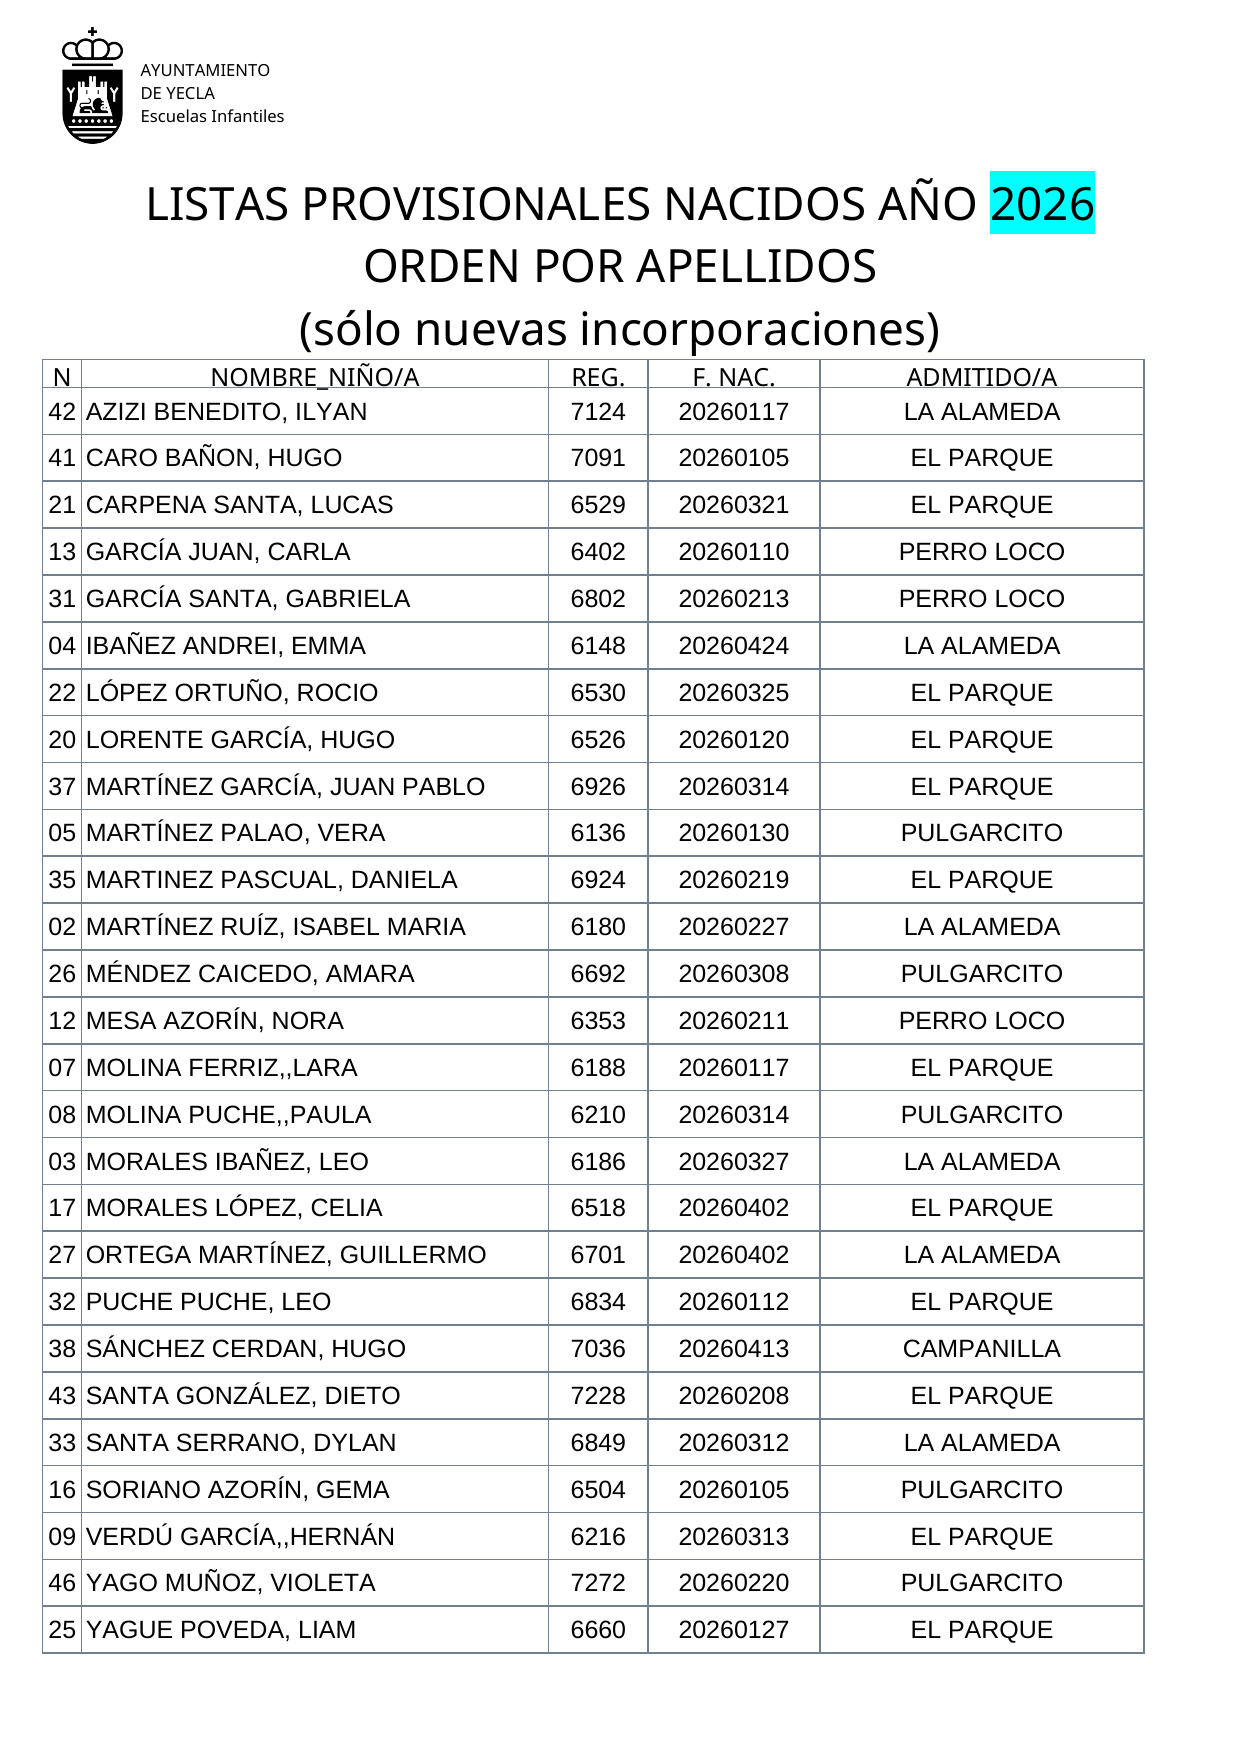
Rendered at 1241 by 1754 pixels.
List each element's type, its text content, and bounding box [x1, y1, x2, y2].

table_cell 20260219 [649, 857, 819, 902]
table_cell YAGUE POVEDA, LIAM [82, 1607, 548, 1652]
table_cell LORENTE GARCÍA, HUGO [82, 716, 548, 762]
table_cell LA ALAMEDA [821, 904, 1143, 949]
table_cell MESA AZORÍN, NORA [82, 998, 548, 1043]
table_cell 6186 [549, 1138, 647, 1183]
table_cell EL PARQUE [821, 1373, 1143, 1418]
table_cell 6529 [549, 482, 647, 527]
table_cell 20260117 [649, 1045, 819, 1090]
table_cell 20260220 [649, 1560, 819, 1605]
table_cell 6834 [549, 1279, 647, 1324]
table_cell LA ALAMEDA [821, 1232, 1143, 1277]
table_cell MOLINA FERRIZ,,LARA [82, 1045, 548, 1090]
table_cell 20260321 [649, 482, 819, 527]
table_cell CARPENA SANTA, LUCAS [82, 482, 548, 527]
table_cell PULGARCITO [821, 1091, 1143, 1137]
table_cell 7124 [549, 388, 647, 433]
table_cell 27 [43, 1232, 81, 1277]
table_cell SANTA GONZÁLEZ, DIETO [82, 1373, 548, 1418]
table_cell EL PARQUE [821, 1513, 1143, 1558]
table_cell 6188 [549, 1045, 647, 1090]
table_cell 43 [43, 1373, 81, 1418]
table_cell GARCÍA SANTA, GABRIELA [82, 576, 548, 621]
table_cell 22 [43, 670, 81, 715]
table_cell 02 [43, 904, 81, 949]
table_cell 20260130 [649, 810, 819, 855]
table_header ADMITIDO/A [821, 360, 1143, 387]
table_cell EL PARQUE [821, 1045, 1143, 1090]
table_cell 6924 [549, 857, 647, 902]
table_cell 6849 [549, 1420, 647, 1465]
table_cell GARCÍA JUAN, CARLA [82, 529, 548, 574]
table_cell PERRO LOCO [821, 998, 1143, 1043]
table_cell VERDÚ GARCÍA,,HERNÁN [82, 1513, 548, 1558]
table_cell SANTA SERRANO, DYLAN [82, 1420, 548, 1465]
table_cell EL PARQUE [821, 1607, 1143, 1652]
table_cell 41 [43, 435, 81, 480]
table_header N [43, 360, 81, 387]
table_cell 20260110 [649, 529, 819, 574]
table_cell PULGARCITO [821, 951, 1143, 996]
table_cell 20260312 [649, 1420, 819, 1465]
table_cell 6216 [549, 1513, 647, 1558]
table_cell EL PARQUE [821, 670, 1143, 715]
table_cell 20 [43, 716, 81, 762]
table_cell 17 [43, 1185, 81, 1230]
table_cell 20260208 [649, 1373, 819, 1418]
table_cell 13 [43, 529, 81, 574]
table_cell IBAÑEZ ANDREI, EMMA [82, 623, 548, 668]
table_cell SORIANO AZORÍN, GEMA [82, 1466, 548, 1512]
table_cell LA ALAMEDA [821, 1420, 1143, 1465]
table_cell EL PARQUE [821, 716, 1143, 762]
picture [57, 20, 127, 149]
table_cell 46 [43, 1560, 81, 1605]
table_cell PULGARCITO [821, 1560, 1143, 1605]
table_cell 20260105 [649, 1466, 819, 1512]
table_cell 21 [43, 482, 81, 527]
table_cell EL PARQUE [821, 482, 1143, 527]
table_cell 6136 [549, 810, 647, 855]
table_cell EL PARQUE [821, 763, 1143, 808]
table_cell 6353 [549, 998, 647, 1043]
table_header NOMBRE_NIÑO/A [82, 360, 548, 387]
table_cell 6210 [549, 1091, 647, 1137]
table_cell 35 [43, 857, 81, 902]
table_cell 20260424 [649, 623, 819, 668]
table_cell CAMPANILLA [821, 1326, 1143, 1371]
table_cell CARO BAÑON, HUGO [82, 435, 548, 480]
table_cell 16 [43, 1466, 81, 1512]
table_cell 20260327 [649, 1138, 819, 1183]
table_cell EL PARQUE [821, 435, 1143, 480]
table_cell 6802 [549, 576, 647, 621]
table_cell MORALES LÓPEZ, CELIA [82, 1185, 548, 1230]
table_cell 08 [43, 1091, 81, 1137]
table_cell 7036 [549, 1326, 647, 1371]
table_cell 7228 [549, 1373, 647, 1418]
table_cell 31 [43, 576, 81, 621]
table_cell 6180 [549, 904, 647, 949]
table_cell 20260402 [649, 1232, 819, 1277]
table_cell 7091 [549, 435, 647, 480]
table_cell 42 [43, 388, 81, 433]
table_cell SÁNCHEZ CERDAN, HUGO [82, 1326, 548, 1371]
text LISTAS PROVISIONALES NACIDOS AÑO 2026 [41, 171, 1199, 234]
table_cell 20260314 [649, 763, 819, 808]
table_cell 6402 [549, 529, 647, 574]
table_cell MARTINEZ PASCUAL, DANIELA [82, 857, 548, 902]
table_cell 20260325 [649, 670, 819, 715]
table_cell 33 [43, 1420, 81, 1465]
table_cell 09 [43, 1513, 81, 1558]
table_cell AZIZI BENEDITO, ILYAN [82, 388, 548, 433]
table_cell 37 [43, 763, 81, 808]
table_cell 20260211 [649, 998, 819, 1043]
table_cell 38 [43, 1326, 81, 1371]
table_cell PULGARCITO [821, 810, 1143, 855]
table_cell 20260127 [649, 1607, 819, 1652]
table_cell 20260314 [649, 1091, 819, 1137]
table_cell MARTÍNEZ PALAO, VERA [82, 810, 548, 855]
table_cell 20260213 [649, 576, 819, 621]
table_cell LÓPEZ ORTUÑO, ROCIO [82, 670, 548, 715]
table_cell PERRO LOCO [821, 576, 1143, 621]
table_cell 6692 [549, 951, 647, 996]
table_cell EL PARQUE [821, 1185, 1143, 1230]
table_header F. NAC. [649, 360, 819, 387]
table_cell 6518 [549, 1185, 647, 1230]
text (sólo nuevas incorporaciones) [41, 296, 1199, 358]
table_cell 20260105 [649, 435, 819, 480]
table_cell 6526 [549, 716, 647, 762]
table_cell 6926 [549, 763, 647, 808]
table_cell LA ALAMEDA [821, 388, 1143, 433]
table_cell LA ALAMEDA [821, 623, 1143, 668]
table_cell 32 [43, 1279, 81, 1324]
table_cell 20260227 [649, 904, 819, 949]
table_cell 05 [43, 810, 81, 855]
table_cell 20260402 [649, 1185, 819, 1230]
table_cell PULGARCITO [821, 1466, 1143, 1512]
table_cell EL PARQUE [821, 1279, 1143, 1324]
table_cell MARTÍNEZ RUÍZ, ISABEL MARIA [82, 904, 548, 949]
table_cell 7272 [549, 1560, 647, 1605]
table_cell ORTEGA MARTÍNEZ, GUILLERMO [82, 1232, 548, 1277]
table_header REG. [549, 360, 647, 387]
table_cell 07 [43, 1045, 81, 1090]
table_cell 26 [43, 951, 81, 996]
table_cell 20260308 [649, 951, 819, 996]
table_cell 03 [43, 1138, 81, 1183]
table_cell 20260120 [649, 716, 819, 762]
table_cell PUCHE PUCHE, LEO [82, 1279, 548, 1324]
table_cell 6530 [549, 670, 647, 715]
table_cell 20260112 [649, 1279, 819, 1324]
table_cell MÉNDEZ CAICEDO, AMARA [82, 951, 548, 996]
table_cell 20260413 [649, 1326, 819, 1371]
table_cell MARTÍNEZ GARCÍA, JUAN PABLO [82, 763, 548, 808]
table_cell 6660 [549, 1607, 647, 1652]
text ORDEN POR APELLIDOS [41, 234, 1199, 296]
table_cell 20260117 [649, 388, 819, 433]
table_cell LA ALAMEDA [821, 1138, 1143, 1183]
table_cell 04 [43, 623, 81, 668]
table_cell EL PARQUE [821, 857, 1143, 902]
table_cell PERRO LOCO [821, 529, 1143, 574]
table_cell 6148 [549, 623, 647, 668]
table_cell 12 [43, 998, 81, 1043]
table_cell MORALES IBAÑEZ, LEO [82, 1138, 548, 1183]
table_cell 20260313 [649, 1513, 819, 1558]
table_cell 6504 [549, 1466, 647, 1512]
table_cell MOLINA PUCHE,,PAULA [82, 1091, 548, 1137]
table_cell YAGO MUÑOZ, VIOLETA [82, 1560, 548, 1605]
table_cell 6701 [549, 1232, 647, 1277]
table_cell 25 [43, 1607, 81, 1652]
